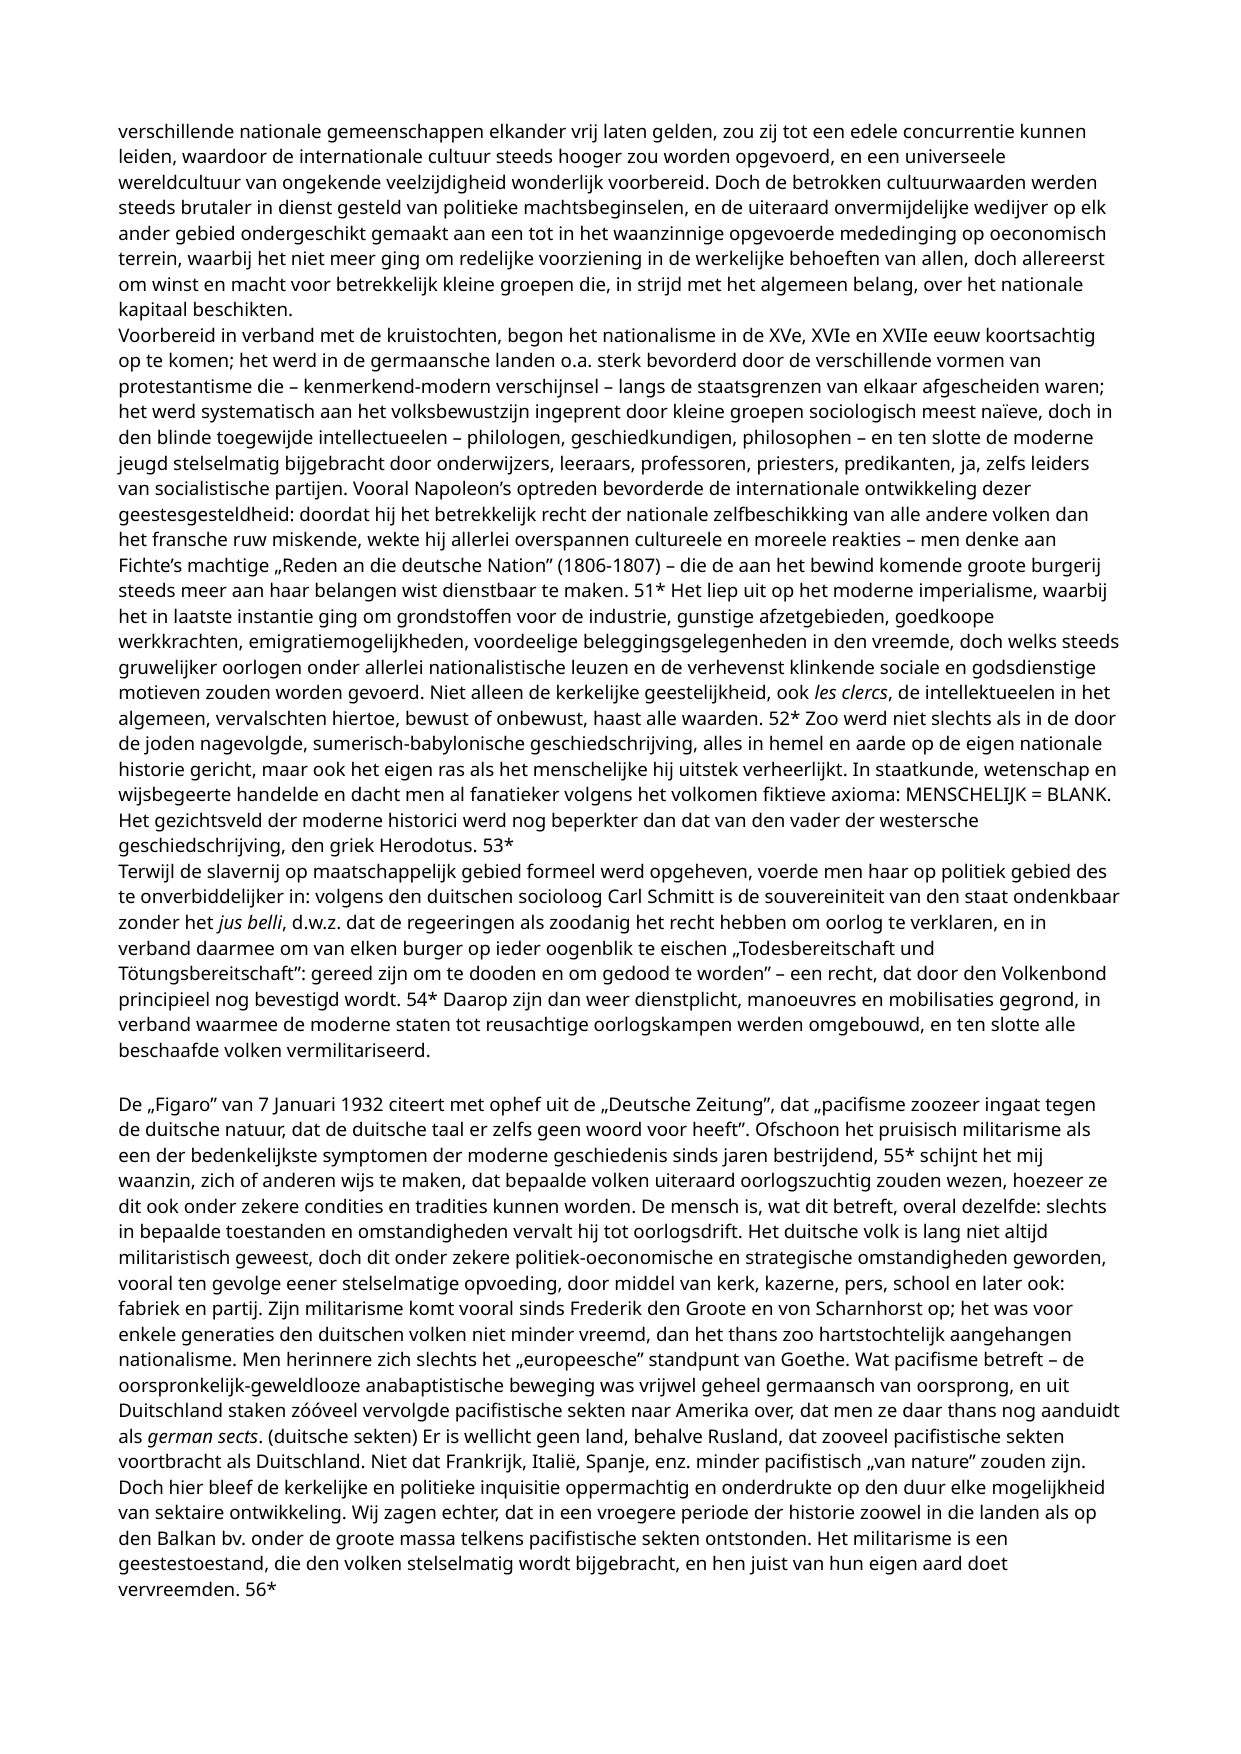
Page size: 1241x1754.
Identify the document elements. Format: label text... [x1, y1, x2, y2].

text verschillende nationale gemeenschappen elkander vrij laten gelden, zou zij tot een edele concurrentie kunnen leiden, waardoor de internationale cultuur steeds hooger zou worden opgevoerd, en een universeele wereldcultuur van ongekende veelzijdigheid wonderlijk voorbereid. Doch de betrokken cultuurwaarden werden steeds brutaler in dienst gesteld van politieke machtsbeginselen, en de uiteraard onvermijdelijke wedijver op elk ander gebied ondergeschikt gemaakt aan een tot in het waanzinnige opgevoerde mededinging op oeconomisch terrein, waarbij het niet meer ging om redelijke voorziening in de werkelijke behoeften van allen, doch allereerst om winst en macht voor betrekkelijk kleine groepen die, in strijd met het algemeen belang, over het nationale kapitaal beschikten. [118, 118, 1122, 322]
text De „Figaro” van 7 Januari 1932 citeert met ophef uit de „Deutsche Zeitung”, dat „pacifisme zoozeer ingaat tegen de duitsche natuur, dat de duitsche taal er zelfs geen woord voor heeft”. Ofschoon het pruisisch militarisme als een der bedenkelijkste symptomen der moderne geschiedenis sinds jaren bestrijdend, 55* schijnt het mij waanzin, zich of anderen wijs te maken, dat bepaalde volken uiteraard oorlogszuchtig zouden wezen, hoezeer ze dit ook onder zekere condities en tradities kunnen worden. De mensch is, wat dit betreft, overal dezelfde: slechts in bepaalde toestanden en omstandigheden vervalt hij tot oorlogsdrift. Het duitsche volk is lang niet altijd militaristisch geweest, doch dit onder zekere politiek-oeconomische en strategische omstandigheden geworden, vooral ten gevolge eener stelselmatige opvoeding, door middel van kerk, kazerne, pers, school en later ook: fabriek en partij. Zijn militarisme komt vooral sinds Frederik den Groote en von Scharnhorst op; het was voor enkele generaties den duitschen volken niet minder vreemd, dan het thans zoo hartstochtelijk aangehangen nationalisme. Men herinnere zich slechts het „europeesche” standpunt van Goethe. Wat pacifisme betreft – de oorspronkelijk-geweldlooze anabaptistische beweging was vrijwel geheel germaansch van oorsprong, en uit Duitschland staken zóóveel vervolgde pacifistische sekten naar Amerika over, dat men ze daar thans nog aanduidt als german sects. (duitsche sekten) Er is wellicht geen land, behalve Rusland, dat zooveel pacifistische sekten voortbracht als Duitschland. Niet dat Frankrijk, Italië, Spanje, enz. minder pacifistisch „van nature” zouden zijn. Doch hier bleef de kerkelijke en politieke inquisitie oppermachtig en onderdrukte op den duur elke mogelijkheid van sektaire ontwikkeling. Wij zagen echter, dat in een vroegere periode der historie zoowel in die landen als op den Balkan bv. onder de groote massa telkens pacifistische sekten ontstonden. Het militarisme is een geestestoestand, die den volken stelselmatig wordt bijgebracht, en hen juist van hun eigen aard doet vervreemden. 56* [118, 1091, 1122, 1602]
text Voorbereid in verband met de kruistochten, begon het nationalisme in de XVe, XVIe en XVIIe eeuw koortsachtig op te komen; het werd in de germaansche landen o.a. sterk bevorderd door de verschillende vormen van protestantisme die – kenmerkend-modern verschijnsel – langs de staatsgrenzen van elkaar afgescheiden waren; het werd systematisch aan het volksbewustzijn ingeprent door kleine groepen sociologisch meest naïeve, doch in den blinde toegewijde intellectueelen – philologen, geschiedkundigen, philosophen – en ten slotte de moderne jeugd stelselmatig bijgebracht door onderwijzers, leeraars, professoren, priesters, predikanten, ja, zelfs leiders van socialistische partijen. Vooral Napoleon’s optreden bevorderde de internationale ontwikkeling dezer geestesgesteldheid: doordat hij het betrekkelijk recht der nationale zelfbeschikking van alle andere volken dan het fransche ruw miskende, wekte hij allerlei overspannen cultureele en moreele reakties – men denke aan Fichte’s machtige „Reden an die deutsche Nation” (1806-1807) – die de aan het bewind komende groote burgerij steeds meer aan haar belangen wist dienstbaar te maken. 51* Het liep uit op het moderne imperialisme, waarbij het in laatste instantie ging om grondstoffen voor de industrie, gunstige afzetgebieden, goedkoope werkkrachten, emigratiemogelijkheden, voordeelige beleggingsgelegenheden in den vreemde, doch welks steeds gruwelijker oorlogen onder allerlei nationalistische leuzen en de verhevenst klinkende sociale en godsdienstige motieven zouden worden gevoerd. Niet alleen de kerkelijke geestelijkheid, ook les clercs, de intellektueelen in het algemeen, vervalschten hiertoe, bewust of onbewust, haast alle waarden. 52* Zoo werd niet slechts als in de door de joden nagevolgde, sumerisch-babylonische geschiedschrijving, alles in hemel en aarde op de eigen nationale historie gericht, maar ook het eigen ras als het menschelijke hij uitstek verheerlijkt. In staatkunde, wetenschap en wijsbegeerte handelde en dacht men al fanatieker volgens het volkomen fiktieve axioma: MENSCHELIJK = BLANK. Het gezichtsveld der moderne historici werd nog beperkter dan dat van den vader der westersche geschiedschrijving, den griek Herodotus. 53* [118, 322, 1122, 858]
text Terwijl de slavernij op maatschappelijk gebied formeel werd opgeheven, voerde men haar op politiek gebied des te onverbiddelijker in: volgens den duitschen socioloog Carl Schmitt is de souvereiniteit van den staat ondenkbaar zonder het jus belli, d.w.z. dat de regeeringen als zoodanig het recht hebben om oorlog te verklaren, en in verband daarmee om van elken burger op ieder oogenblik te eischen „Todesbereitschaft und Tötungsbereitschaft”: gereed zijn om te dooden en om gedood te worden” – een recht, dat door den Volkenbond principieel nog bevestigd wordt. 54* Daarop zijn dan weer dienstplicht, manoeuvres en mobilisaties gegrond, in verband waarmee de moderne staten tot reusachtige oorlogskampen werden omgebouwd, en ten slotte alle beschaafde volken vermilitariseerd. [118, 858, 1122, 1062]
